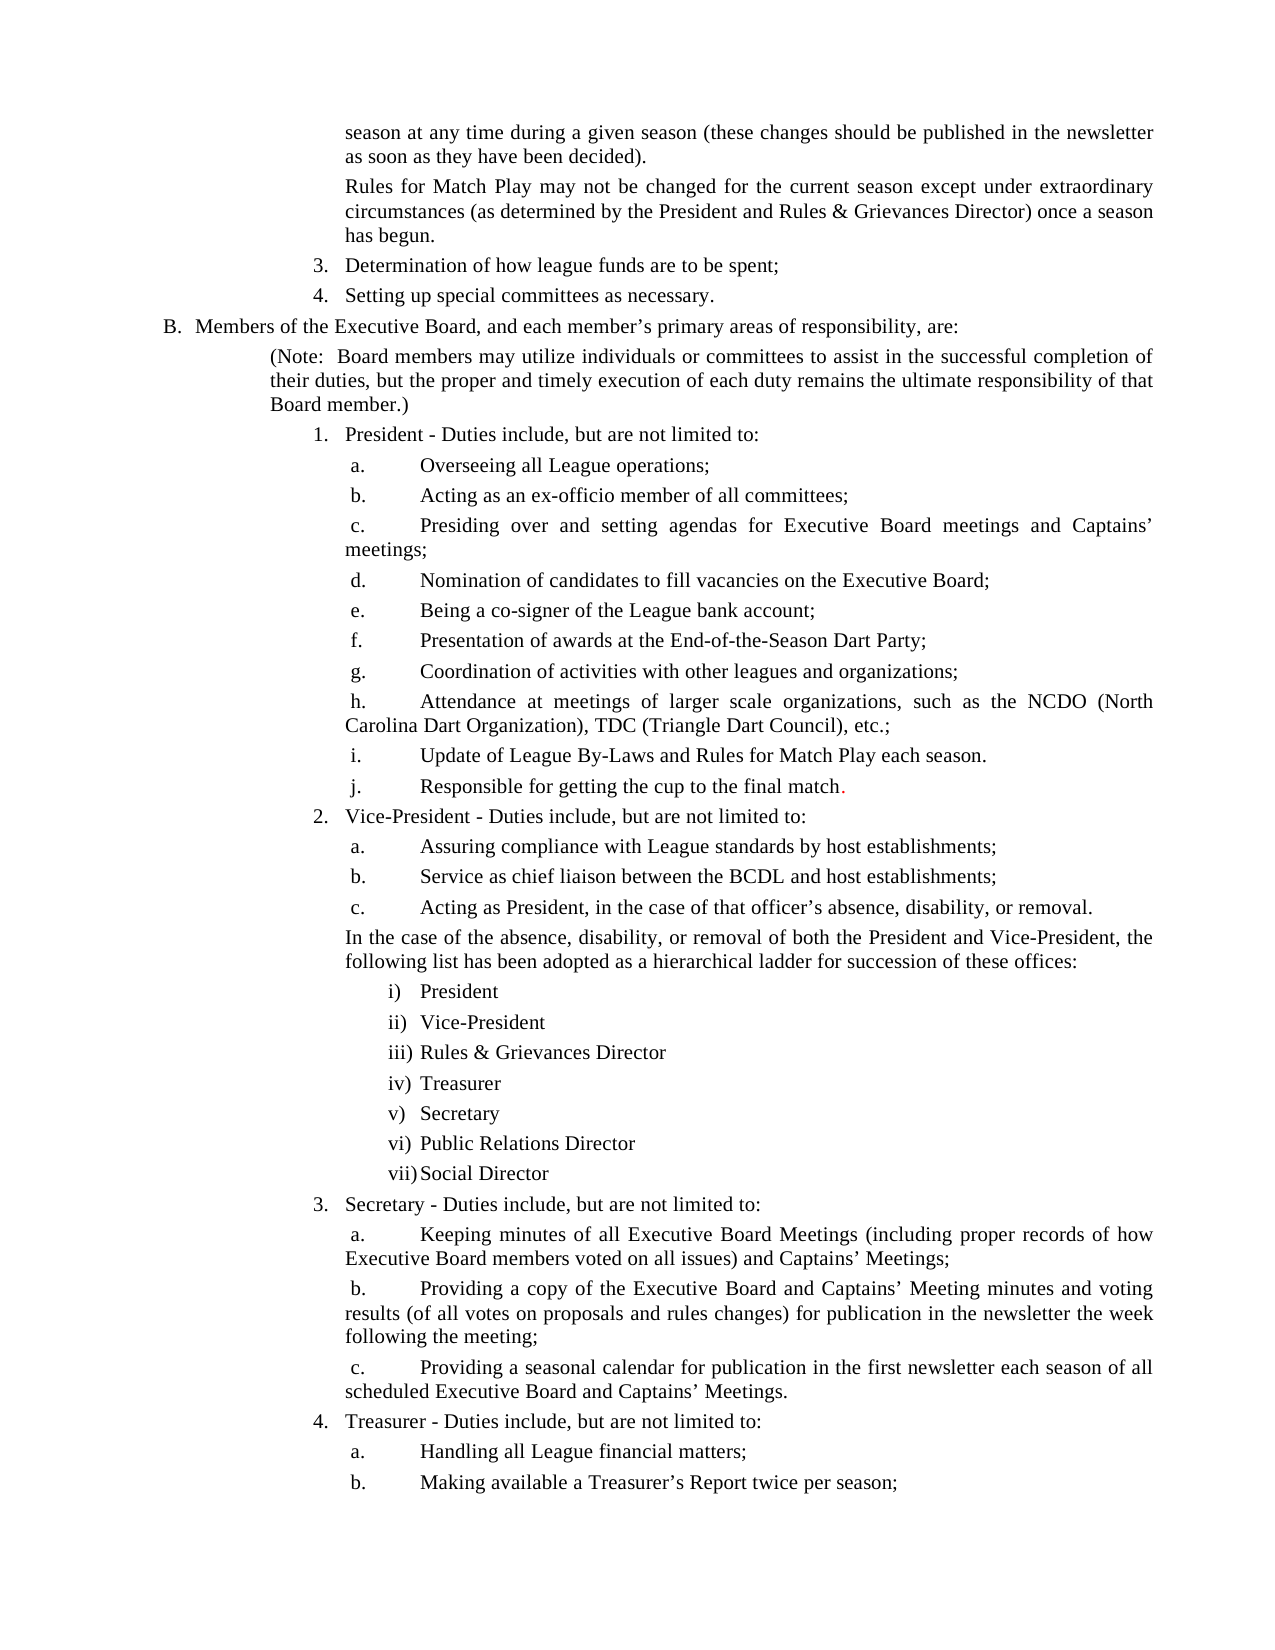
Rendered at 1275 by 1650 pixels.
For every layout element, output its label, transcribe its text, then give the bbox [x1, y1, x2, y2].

list Assuring compliance with League standards by host establishments; [345, 834, 1155, 858]
list Attendance at meetings of larger scale organizations, such as the NCDO (North Carolina Dart Organization), TDC (Triangle Dart Council), etc.; [345, 689, 1155, 737]
list President [382, 979, 1155, 1003]
list Service as chief liaison between the BCDL and host establishments; [345, 864, 1155, 888]
list Overseeing all League operations; [345, 452, 1155, 477]
list Determination of how league funds are to be spent; [307, 253, 1155, 277]
list Coordination of activities with other leagues and organizations; [345, 658, 1155, 682]
list Treasurer [382, 1070, 1155, 1094]
list Nomination of candidates to fill vacancies on the Executive Board; [345, 567, 1155, 592]
list Being a co-signer of the League bank account; [345, 598, 1155, 622]
text (Note: Board members may utilize individuals or committees to assist in the successful completion of their duties, but the proper and timely execution of each duty remains the ultimate responsibility of that Board member.) [270, 344, 1155, 416]
list Presentation of awards at the End-of-the-Season Dart Party; [345, 628, 1155, 652]
list Providing a seasonal calendar for publication in the first newsletter each season of all scheduled Executive Board and Captains’ Meetings. [345, 1355, 1155, 1403]
list Update of League By-Laws and Rules for Match Play each season. [345, 743, 1155, 767]
text Rules for Match Play may not be changed for the current season except under extraordinary circumstances (as determined by the President and Rules & Grievances Director) once a season has begun. [345, 174, 1155, 247]
list Setting up special committees as necessary. [307, 283, 1155, 307]
list Secretary [382, 1101, 1155, 1125]
text season at any time during a given season (these changes should be published in the newsletter as soon as they have been decided). [345, 120, 1155, 168]
list Rules & Grievances Director [382, 1040, 1155, 1064]
list Members of the Executive Board, and each member’s primary areas of responsibility, are: [157, 313, 1155, 337]
list Secretary - Duties include, but are not limited to: [307, 1192, 1155, 1216]
list Vice-President - Duties include, but are not limited to: [307, 804, 1155, 828]
list Treasurer - Duties include, but are not limited to: [307, 1409, 1155, 1433]
list President - Duties include, but are not limited to: [307, 422, 1155, 446]
list Vice-President [382, 1010, 1155, 1034]
list Public Relations Director [382, 1131, 1155, 1155]
text In the case of the absence, disability, or removal of both the President and Vice-President, the following list has been adopted as a hierarchical ladder for succession of these offices: [345, 925, 1155, 973]
list Acting as an ex-officio member of all committees; [345, 483, 1155, 507]
list Keeping minutes of all Executive Board Meetings (including proper records of how Executive Board members voted on all issues) and Captains’ Meetings; [345, 1222, 1155, 1270]
list Responsible for getting the cup to the final match. [345, 773, 1155, 797]
list Providing a copy of the Executive Board and Captains’ Meeting minutes and voting results (of all votes on proposals and rules changes) for publication in the newsletter the week following the meeting; [345, 1276, 1155, 1348]
list Acting as President, in the case of that officer’s absence, disability, or removal. [345, 895, 1155, 919]
list Social Director [382, 1161, 1155, 1185]
list Making available a Treasurer’s Report twice per season; [345, 1470, 1155, 1494]
list Presiding over and setting agendas for Executive Board meetings and Captains’ meetings; [345, 513, 1155, 561]
list Handling all League financial matters; [345, 1439, 1155, 1463]
